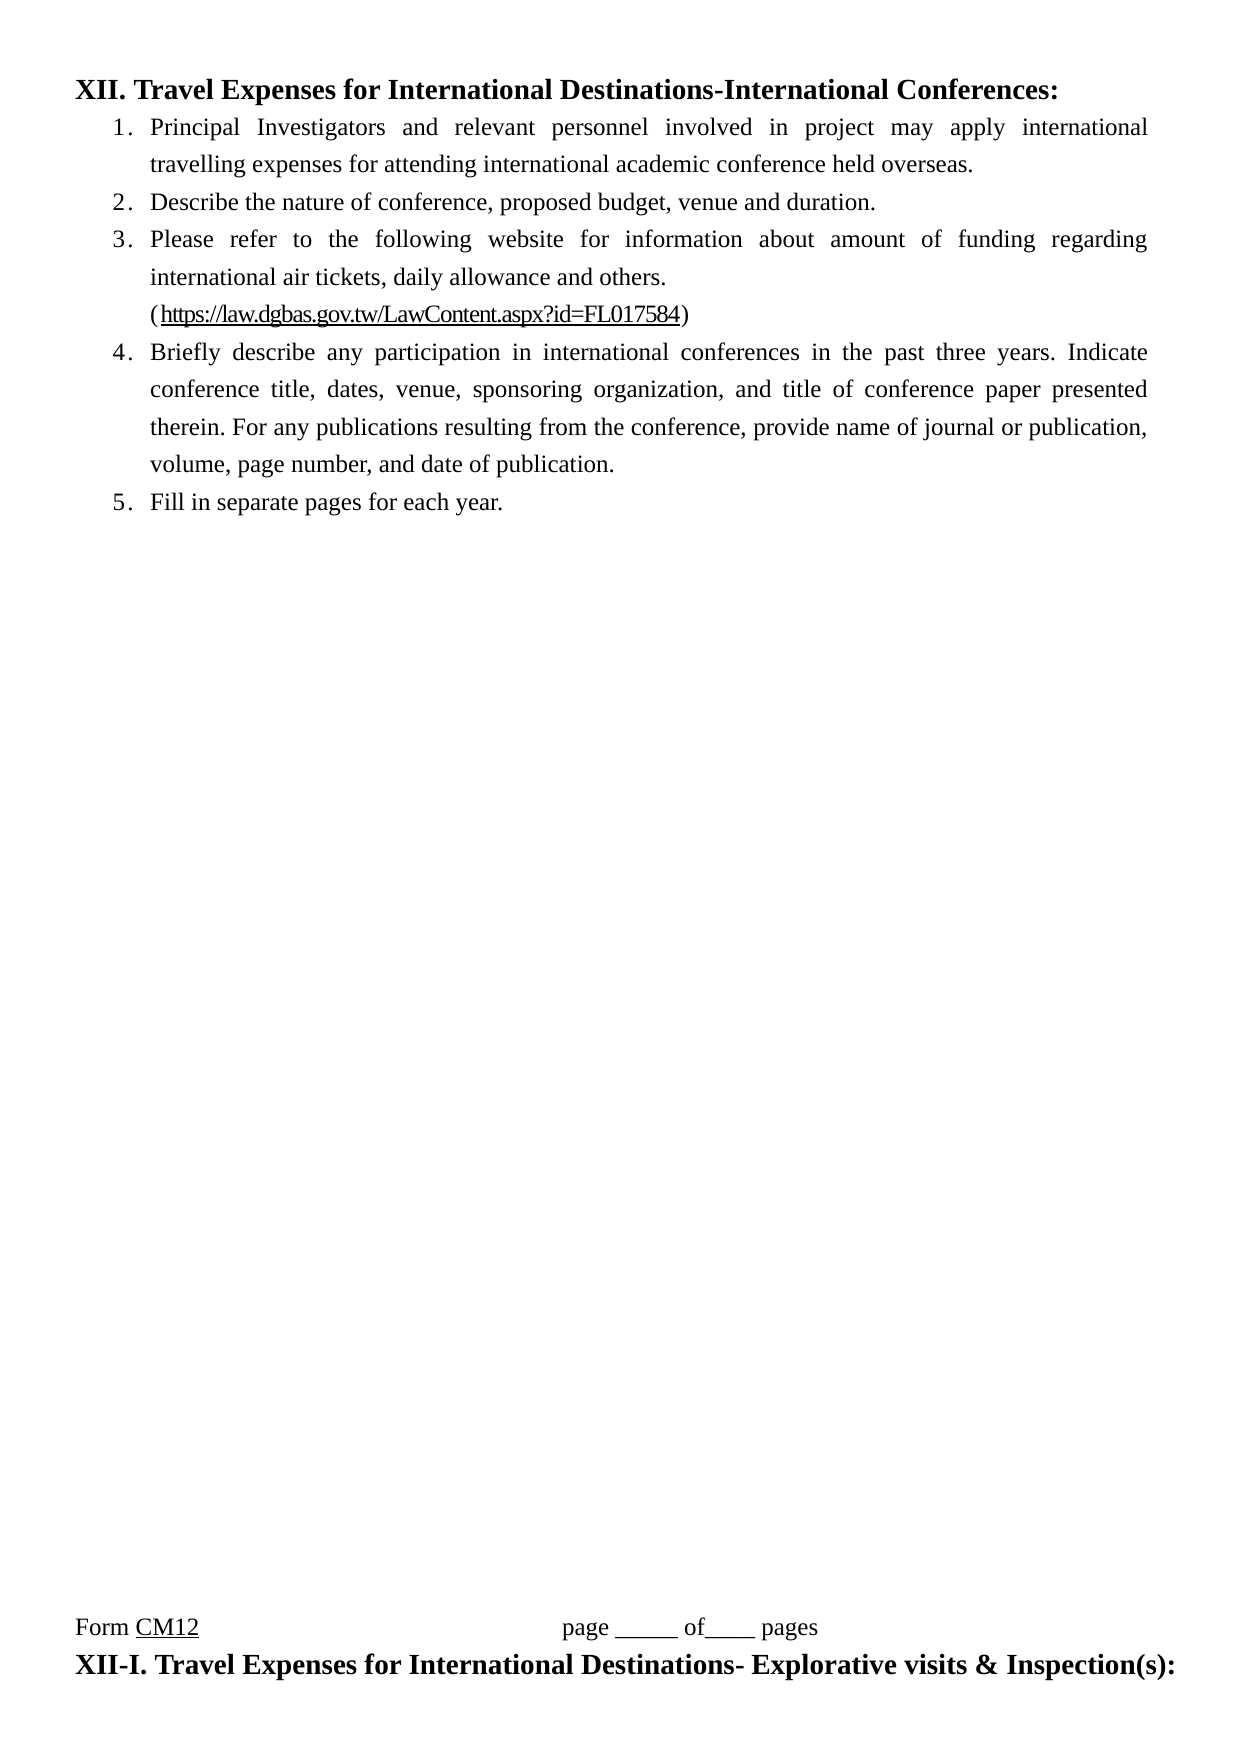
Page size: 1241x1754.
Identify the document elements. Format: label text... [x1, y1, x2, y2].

list Briefly describe any participation in international conferences in the past three years. Indicate conference title, dates, venue, sponsoring organization, and title of conference paper presented therein. For any publications resulting from the conference, provide name of journal or publication, volume, page number, and date of publication. [112, 333, 1149, 483]
list Fill in separate pages for each year. [112, 483, 1149, 521]
list Describe the nature of conference, proposed budget, venue and duration. [112, 183, 1149, 221]
list Principal Investigators and relevant personnel involved in project may apply international travelling expenses for attending international academic conference held overseas. [112, 108, 1149, 183]
text XII-I. Travel Expenses for International Destinations- Explorative visits & Inspection(s): [75, 1646, 1181, 1683]
list Please refer to the following website for information about amount of funding regarding international air tickets, daily allowance and others. (https://law.dgbas.gov.tw/LawContent.aspx?id=FL017584) [112, 221, 1149, 333]
text XII. Travel Expenses for International Destinations-International Conferences: [75, 71, 1181, 108]
text Form CM12 page _____ of____ pages [75, 1608, 1181, 1646]
